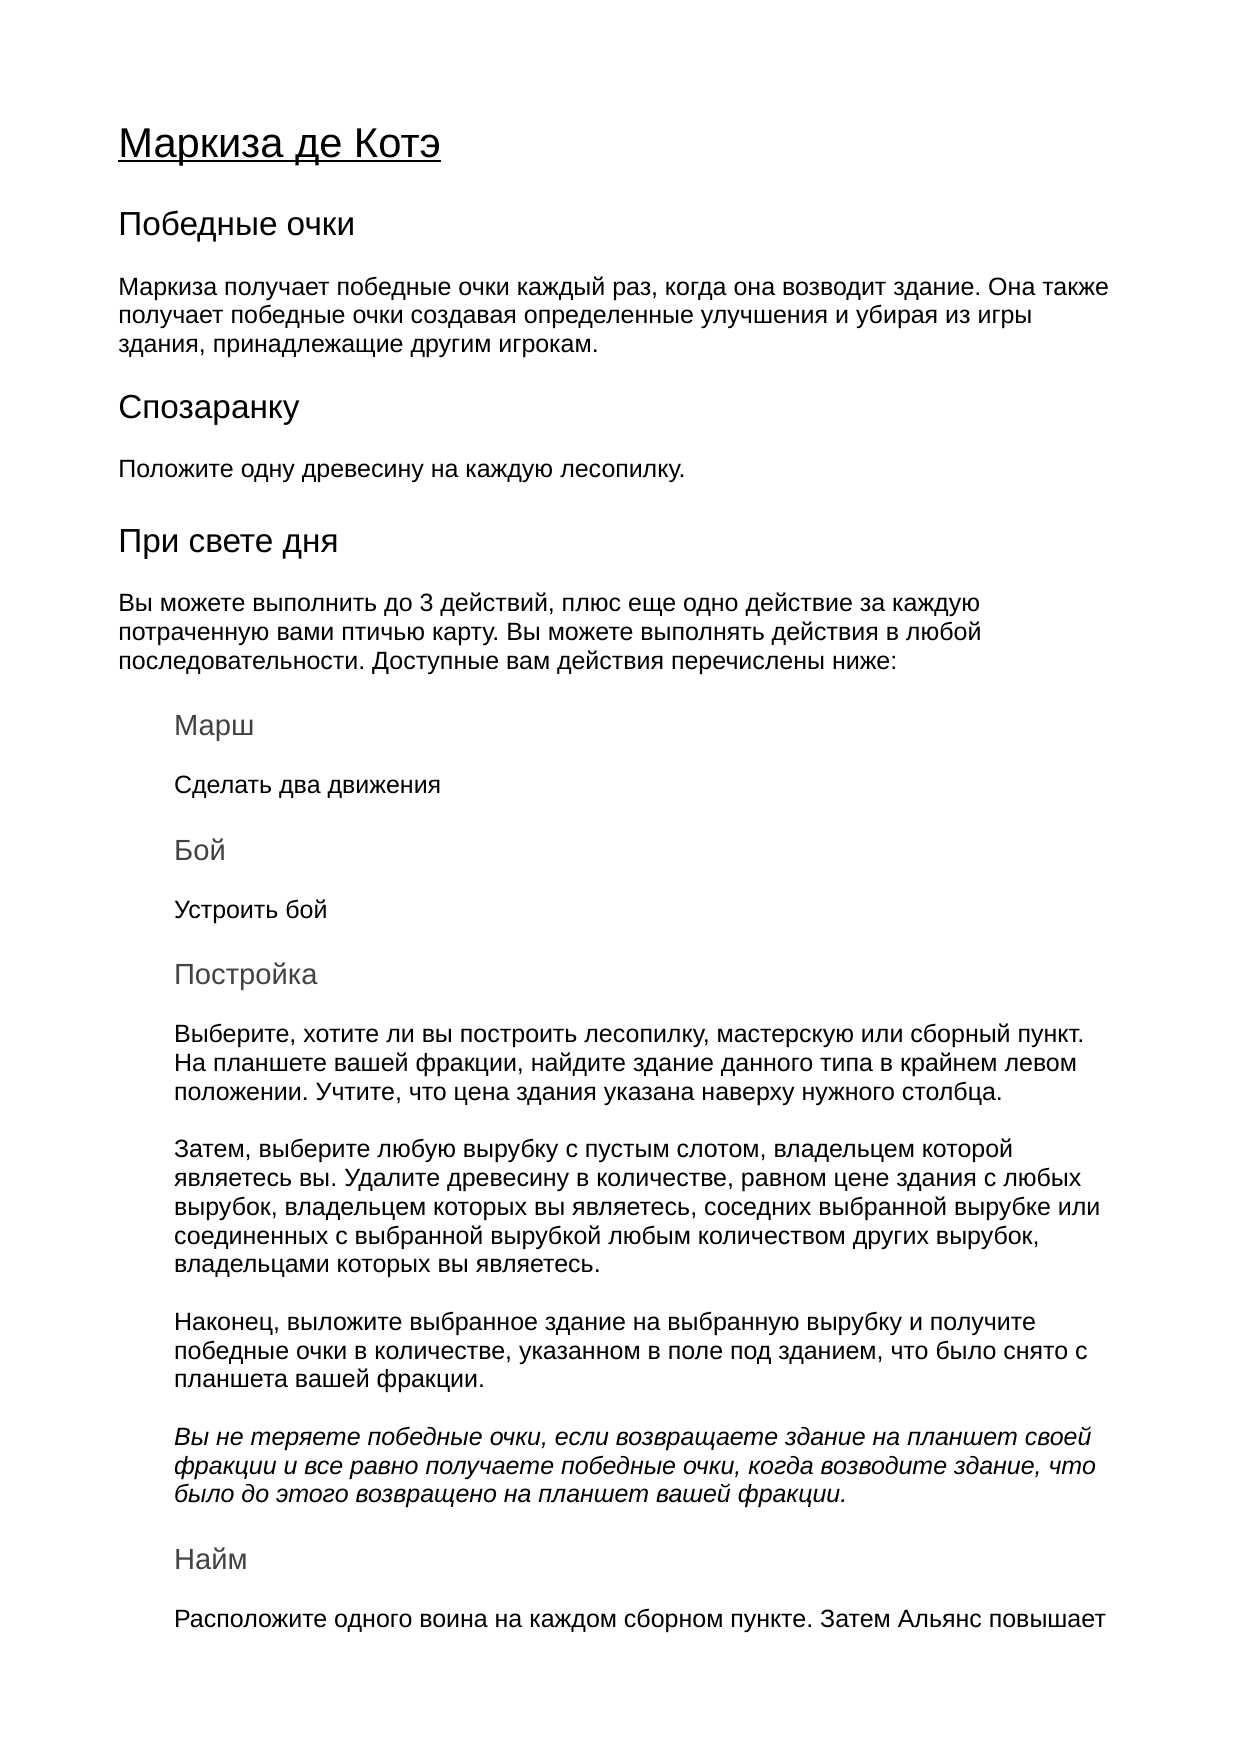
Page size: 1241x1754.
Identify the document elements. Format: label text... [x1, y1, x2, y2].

text Постройка [174, 957, 1122, 991]
text Сделать два движения [174, 770, 1122, 799]
text Положите одну древесину на каждую лесопилку. [118, 454, 1122, 483]
text Наконец, выложите выбранное здание на выбранную вырубку и получите победные очки в количестве, указанном в поле под зданием, что было снято с планшета вашей фракции. [174, 1307, 1122, 1393]
text Вы можете выполнить до 3 действий, плюс еще одно действие за каждую потраченную вами птичью карту. Вы можете выполнять действия в любой последовательности. Доступные вам действия перечислены ниже: [118, 588, 1122, 674]
text Найм [174, 1542, 1122, 1575]
text Затем, выберите любую вырубку с пустым слотом, владельцем которой являетесь вы. Удалите древесину в количестве, равном цене здания с любых вырубок, владельцем которых вы являетесь, соседних выбранной вырубке или соединенных с выбранной вырубкой любым количеством других вырубок, владельцами которых вы являетесь. [174, 1134, 1122, 1278]
text Выберите, хотите ли вы построить лесопилку, мастерскую или сборный пункт. На планшете вашей фракции, найдите здание данного типа в крайнем левом положении. Учтите, что цена здания указана наверху нужного столбца. [174, 1019, 1122, 1106]
text При свете дня [118, 521, 1122, 559]
text Бой [174, 833, 1122, 866]
text Спозаранку [118, 387, 1122, 425]
text Вы не теряете победные очки, если возвращаете здание на планшет своей фракции и все равно получаете победные очки, когда возводите здание, что было до этого возвращено на планшет вашей фракции. [174, 1422, 1122, 1508]
text Маркиза получает победные очки каждый раз, когда она возводит здание. Она также получает победные очки создавая определенные улучшения и убирая из игры здания, принадлежащие другим игрокам. [118, 272, 1122, 358]
text Победные очки [118, 204, 1122, 243]
text Маркиза де Котэ [118, 118, 1122, 166]
text Устроить бой [174, 895, 1122, 924]
text Расположите одного воина на каждом сборном пункте. Затем Альянс повышает [174, 1604, 1122, 1633]
text Марш [174, 708, 1122, 742]
